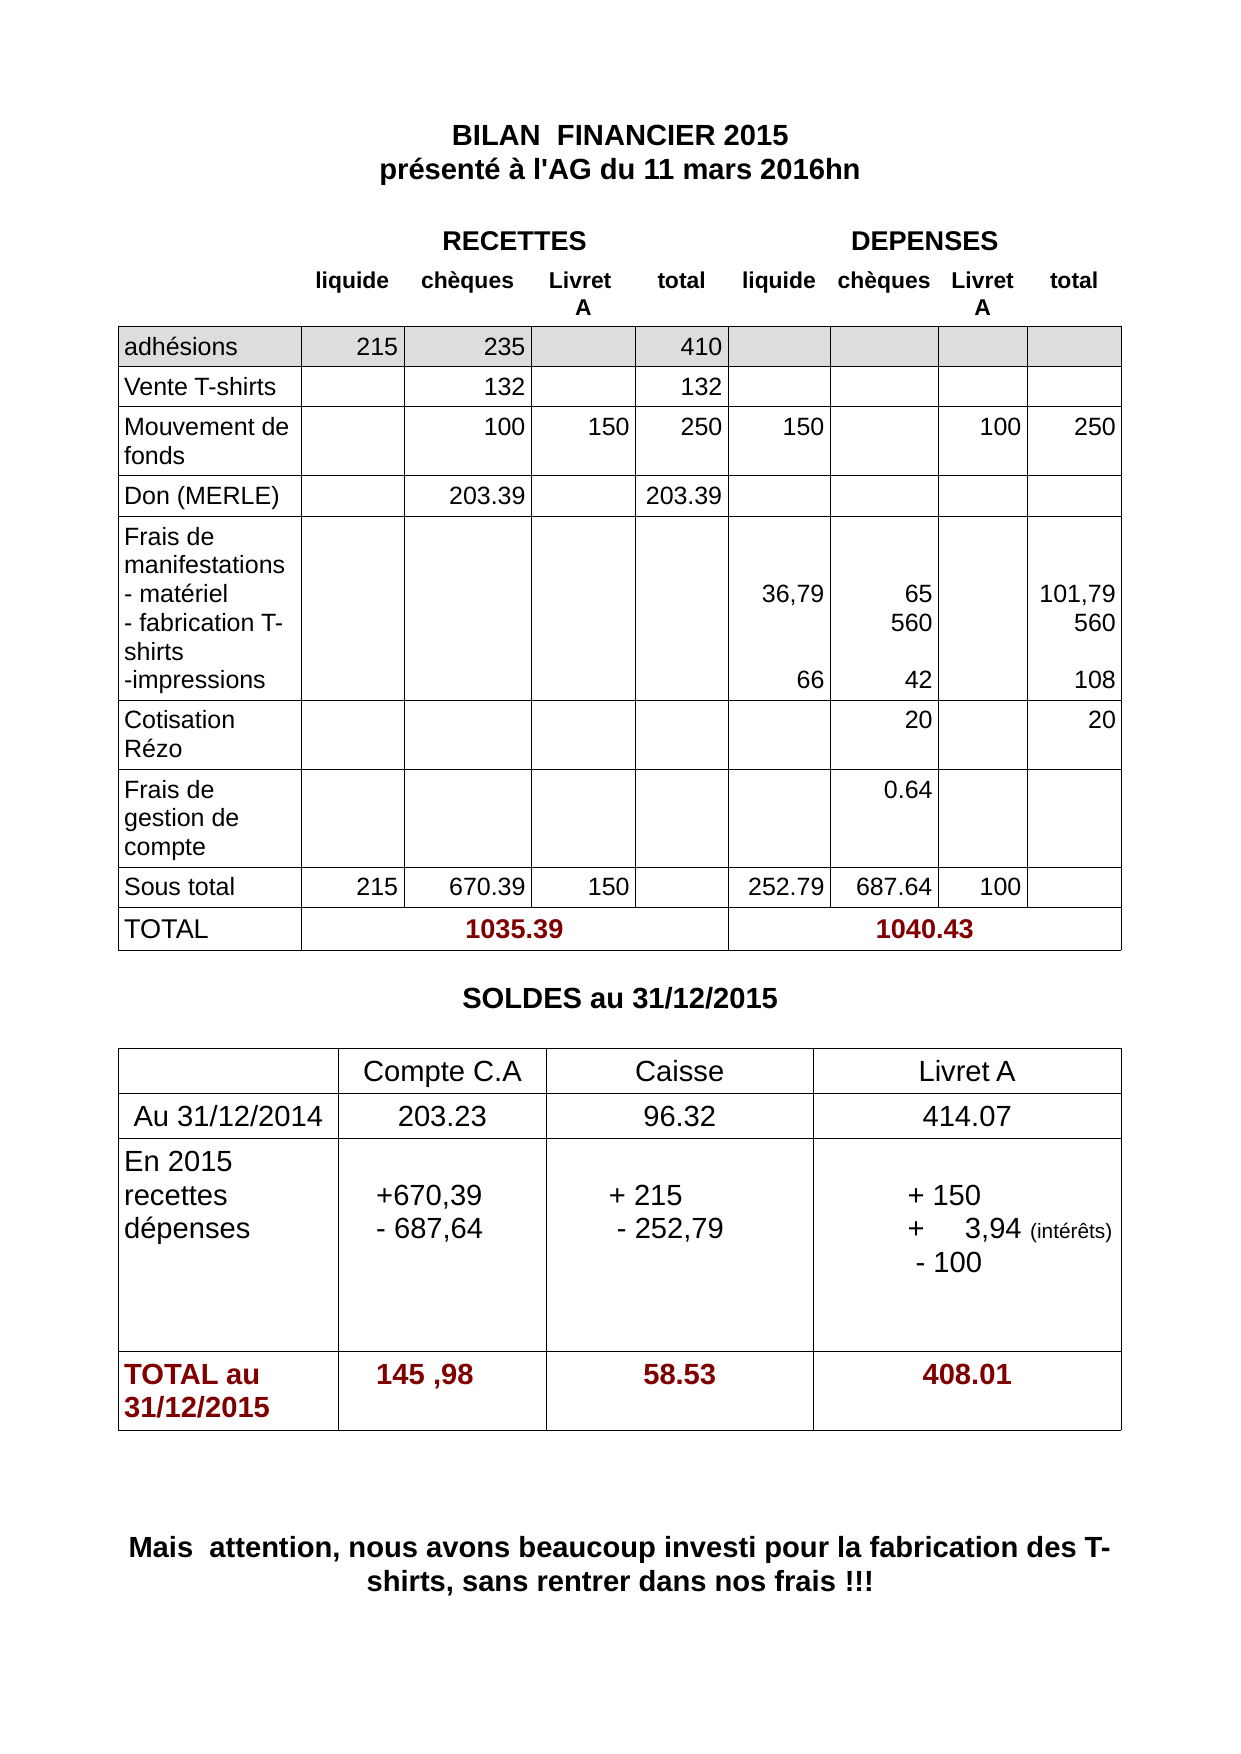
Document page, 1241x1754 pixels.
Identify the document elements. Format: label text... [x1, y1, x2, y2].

table_cell 215 [302, 327, 404, 366]
table_cell [939, 367, 1027, 406]
table_cell [831, 476, 938, 516]
table_cell [302, 476, 404, 516]
table_cell 100 [405, 407, 531, 475]
table_cell [939, 476, 1027, 516]
table_cell chèques [830, 261, 938, 326]
table_cell 250 [636, 407, 728, 475]
table_cell [1028, 327, 1121, 366]
table_cell TOTAL au 31/12/2015 [119, 1352, 338, 1430]
table_cell 1035,39 [302, 908, 728, 950]
table_cell [729, 701, 830, 769]
table_cell [636, 770, 728, 867]
table_header [119, 1049, 338, 1093]
table_cell 414,07 [814, 1094, 1121, 1138]
table_cell 58,53 [547, 1352, 813, 1430]
table_cell [302, 407, 404, 475]
table_cell Sous total [119, 868, 301, 907]
table_cell [831, 327, 938, 366]
table_cell En 2015 recettes dépenses [119, 1139, 338, 1351]
table_cell 150 [532, 868, 635, 907]
table_cell [831, 367, 938, 406]
table_cell Au 31/12/2014 [119, 1094, 338, 1138]
text SOLDES au 31/12/2015 [118, 981, 1122, 1014]
table_cell [636, 701, 728, 769]
table_cell 670,39 [405, 868, 531, 907]
table_cell [939, 517, 1027, 700]
table_cell Frais de gestion de compte [119, 770, 301, 867]
table_cell 250 [1028, 407, 1121, 475]
table_cell [1028, 868, 1121, 907]
text BILAN FINANCIER 2015 [118, 118, 1122, 152]
table_cell Livret A [938, 261, 1027, 326]
table_cell [729, 367, 830, 406]
table_cell + 215 - 252,79 [547, 1139, 813, 1351]
table_cell [532, 770, 635, 867]
table_cell [1028, 476, 1121, 516]
table_cell 235 [405, 327, 531, 366]
table_cell 96,32 [547, 1094, 813, 1138]
text Mais attention, nous avons beaucoup investi pour la fabrication des T-shirts, sans rentrer dans nos frais !!! [118, 1531, 1122, 1598]
table_cell [302, 701, 404, 769]
table_cell 100 [939, 407, 1027, 475]
table_cell liquide [728, 261, 830, 326]
table_cell 101,79 560 108 [1028, 517, 1121, 700]
table_cell 203,39 [636, 476, 728, 516]
table_cell [405, 701, 531, 769]
table_cell Mouvement de fonds [119, 407, 301, 475]
table_cell 408,01 [814, 1352, 1121, 1430]
table_cell 687,64 [831, 868, 938, 907]
table_cell [302, 367, 404, 406]
table_cell [939, 770, 1027, 867]
table_cell total [635, 261, 728, 326]
table_cell [532, 327, 635, 366]
table_cell chèques [404, 261, 531, 326]
table_cell 132 [405, 367, 531, 406]
table_cell TOTAL [119, 908, 301, 950]
table_cell adhésions [119, 327, 301, 366]
table_cell [729, 476, 830, 516]
table_cell +670,39 - 687,64 [339, 1139, 546, 1351]
table_cell 100 [939, 868, 1027, 907]
table_cell [1028, 770, 1121, 867]
table_cell [302, 517, 404, 700]
table_cell 0,64 [831, 770, 938, 867]
table_cell 203,39 [405, 476, 531, 516]
table_cell [532, 517, 635, 700]
table_cell [729, 327, 830, 366]
table_cell [302, 770, 404, 867]
table_cell Frais de manifestations - matériel - fabrication T-shirts -impressions [119, 517, 301, 700]
table_cell [1028, 367, 1121, 406]
table_header RECETTES [301, 219, 728, 261]
table_cell 65 560 42 [831, 517, 938, 700]
table_cell Don (MERLE) [119, 476, 301, 516]
table_cell 215 [302, 868, 404, 907]
table_cell [939, 327, 1027, 366]
table_cell [636, 517, 728, 700]
table_header DEPENSES [728, 219, 1121, 261]
table_cell [532, 367, 635, 406]
table_header Compte C.A [339, 1049, 546, 1093]
table_cell [939, 701, 1027, 769]
table_cell Livret A [531, 261, 635, 326]
table_cell 145 ,98 [339, 1352, 546, 1430]
table_cell [532, 701, 635, 769]
table_cell Vente T-shirts [119, 367, 301, 406]
table_cell 252,79 [729, 868, 830, 907]
table_cell total [1027, 261, 1121, 326]
table_cell 410 [636, 327, 728, 366]
table_cell 150 [532, 407, 635, 475]
table_cell liquide [301, 261, 404, 326]
table_cell [405, 770, 531, 867]
text présenté à l'AG du 11 mars 2016hn [118, 152, 1122, 185]
table_cell [118, 261, 301, 326]
table_cell [532, 476, 635, 516]
table_cell 20 [1028, 701, 1121, 769]
table_cell 203,23 [339, 1094, 546, 1138]
table_cell [636, 868, 728, 907]
table_cell 150 [729, 407, 830, 475]
table_header Caisse [547, 1049, 813, 1093]
table_cell [831, 407, 938, 475]
table_cell 20 [831, 701, 938, 769]
table_header [118, 219, 301, 261]
table_cell 36,79 66 [729, 517, 830, 700]
table_cell 132 [636, 367, 728, 406]
table_cell [729, 770, 830, 867]
table_cell + 150 + 3,94 (intérêts) - 100 [814, 1139, 1121, 1351]
table_cell Cotisation Rézo [119, 701, 301, 769]
table_header Livret A [814, 1049, 1121, 1093]
table_cell [405, 517, 531, 700]
table_cell 1040,43 [729, 908, 1121, 950]
